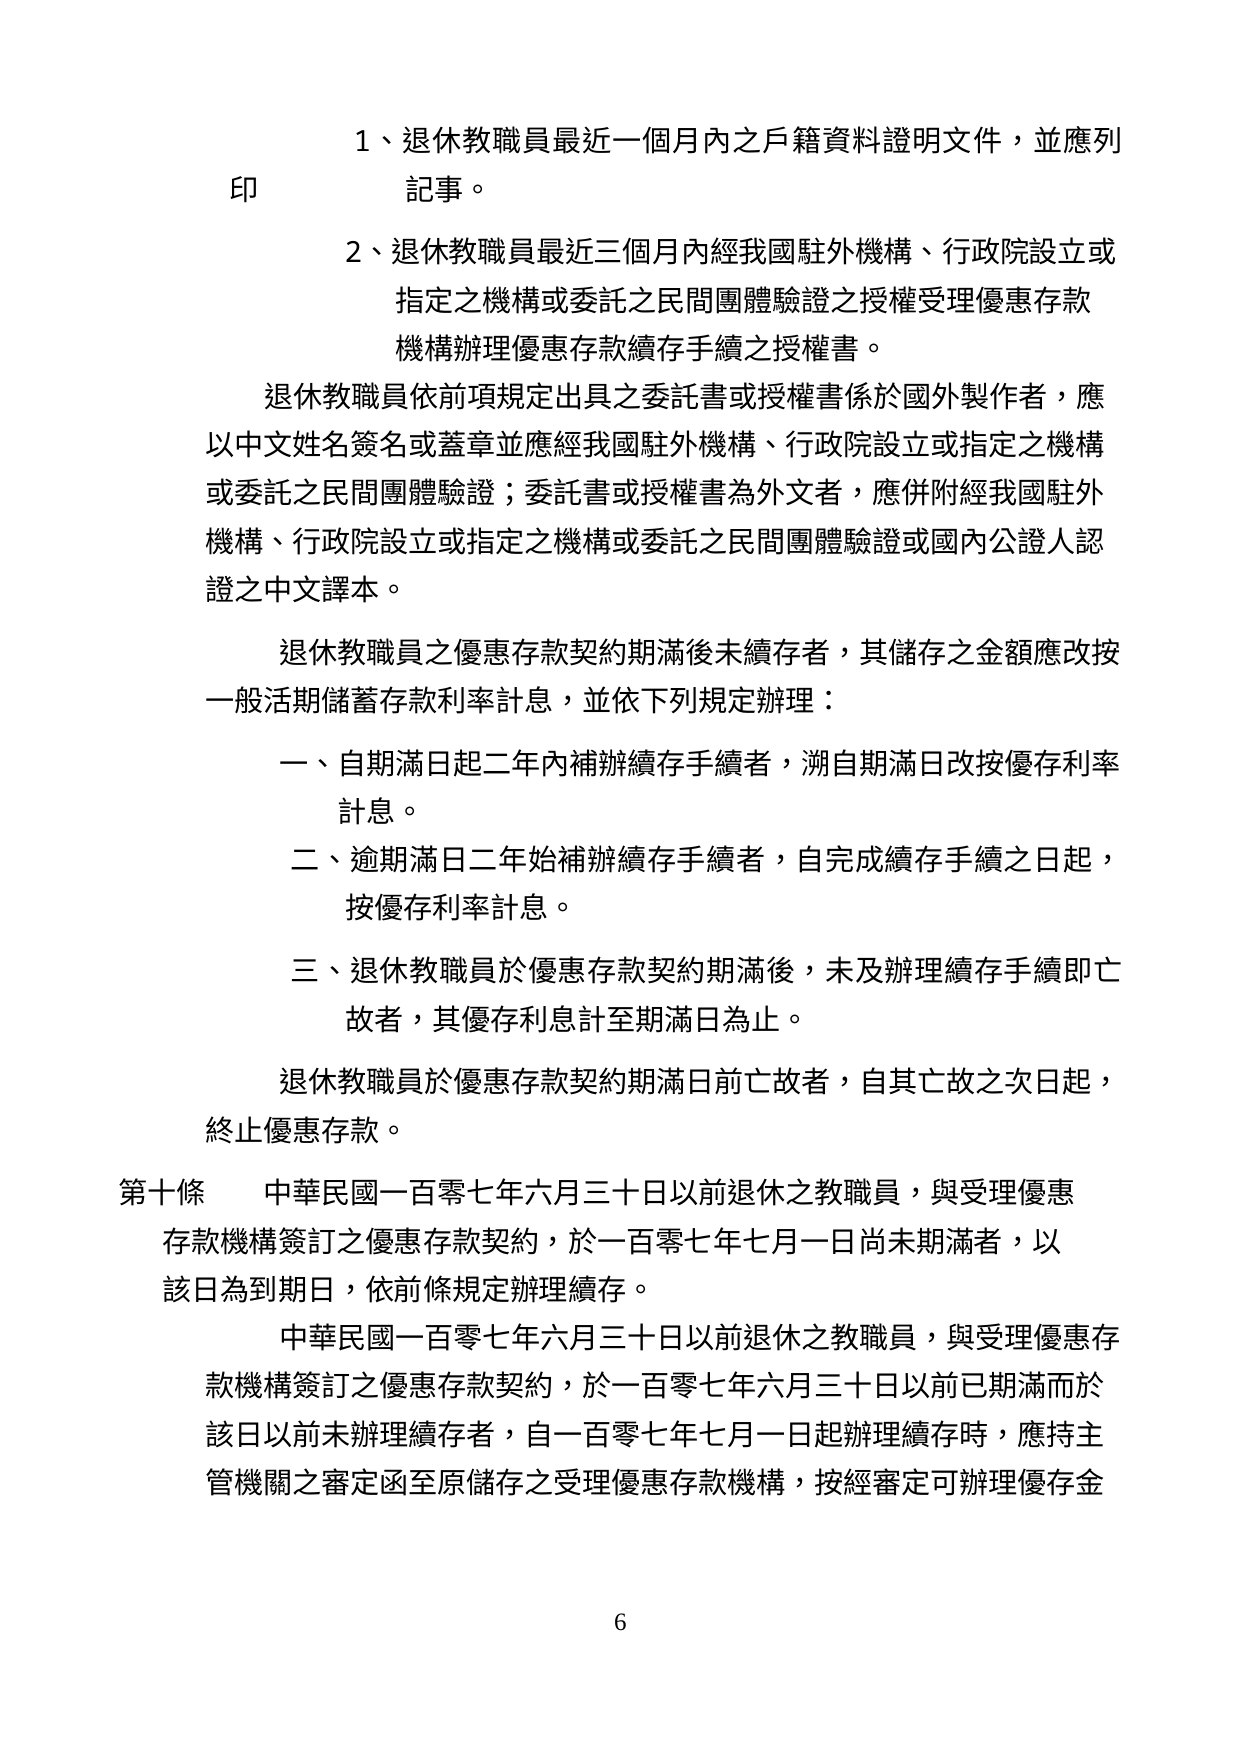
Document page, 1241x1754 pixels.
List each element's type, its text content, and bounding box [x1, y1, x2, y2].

text 三、退休教職員於優惠存款契約期滿後，未及辦理續存手續即亡 故者，其優存利息計至期滿日為止。 [118, 948, 1122, 1038]
text 一、自期滿日起二年內補辦續存手續者，溯自期滿日改按優存利率 計息。 [118, 741, 1122, 831]
text 退休教職員依前項規定出具之委託書或授權書係於國外製作者，應 以中文姓名簽名或蓋章並應經我國駐外機構、行政院設立或指定之機構 或委託之民間團體驗證；委託書或授權書為外文者，應併附經我國駐外 機構、行政院設立或指定之機構或委託之民間團體驗證或國內公證人認 證之中文譯本。 [118, 374, 1122, 609]
text 退休教職員於優惠存款契約期滿日前亡故者，自其亡故之次日起， 終止優惠存款。 [118, 1059, 1122, 1149]
text 1、退休教職員最近一個月內之戶籍資料證明文件，並應列印 記事。 [179, 118, 1122, 208]
text 退休教職員之優惠存款契約期滿後未續存者，其儲存之金額應改按 一般活期儲蓄存款利率計息，並依下列規定辦理： [118, 629, 1122, 720]
text 2、退休教職員最近三個月內經我國駐外機構、行政院設立或 指定之機構或委託之民間團體驗證之授權受理優惠存款 機構辦理優惠存款續存手續之授權書。 [118, 229, 1122, 368]
text 二、逾期滿日二年始補辦續存手續者，自完成續存手續之日起， 按優存利率計息。 [118, 837, 1122, 927]
text 第十條 中華民國一百零七年六月三十日以前退休之教職員，與受理優惠 存款機構簽訂之優惠存款契約，於一百零七年七月一日尚未期滿者，以 該日為到期日，依前條規定辦理續存。 [118, 1170, 1122, 1309]
text 中華民國一百零七年六月三十日以前退休之教職員，與受理優惠存 款機構簽訂之優惠存款契約，於一百零七年六月三十日以前已期滿而於 該日以前未辦理續存者，自一百零七年七月一日起辦理續存時，應持主 管機關之審定函至原儲存之受理優惠存款機構，按經審定可辦理優存金 [118, 1315, 1122, 1502]
